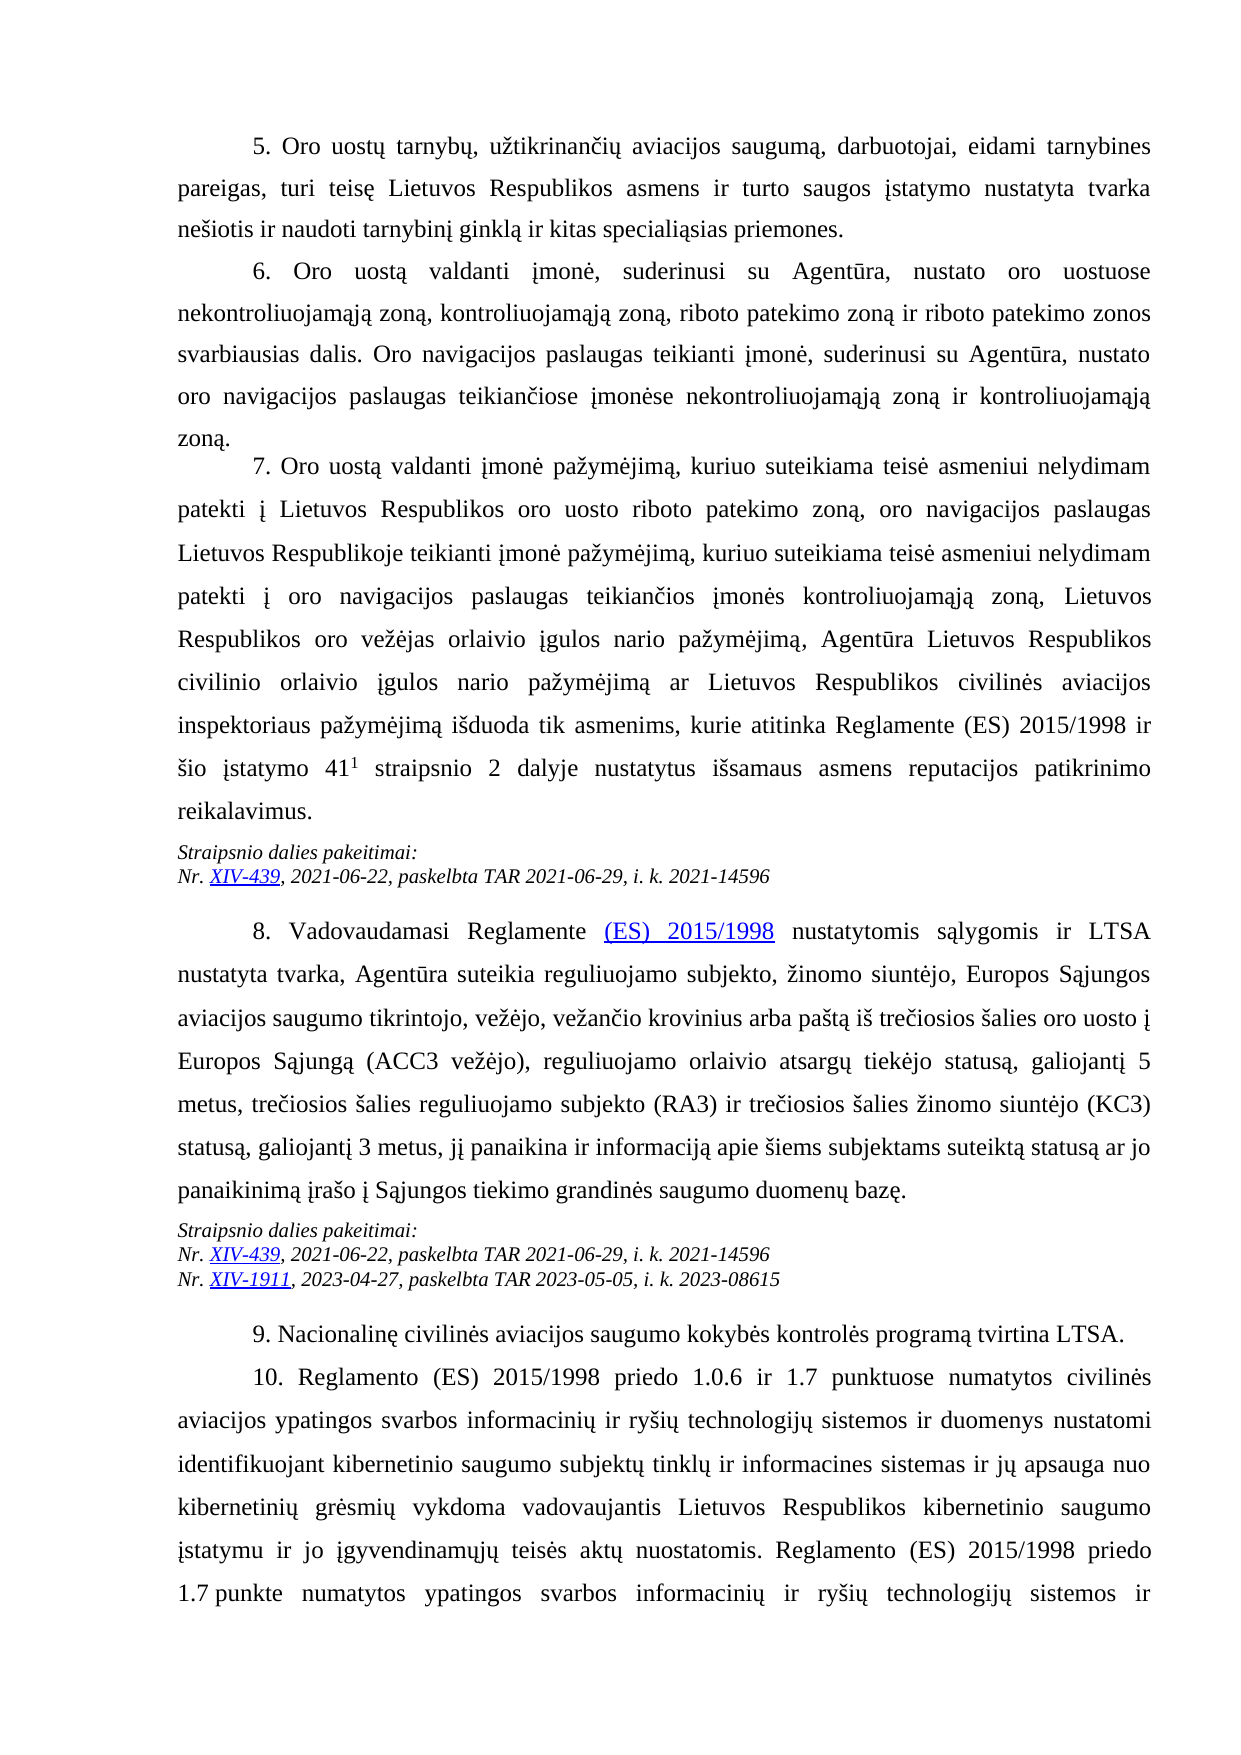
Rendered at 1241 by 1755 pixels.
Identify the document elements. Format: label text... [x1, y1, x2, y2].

text 6. Oro uostą valdanti įmonė, suderinusi su Agentūra, nustato oro uostuose nekontroliuojamąją zoną, kontroliuojamąją zoną, riboto patekimo zoną ir riboto patekimo zonos svarbiausias dalis. Oro navigacijos paslaugas teikianti įmonė, suderinusi su Agentūra, nustato oro navigacijos paslaugas teikiančiose įmonėse nekontroliuojamąją zoną ir kontroliuojamąją zoną. [177, 243, 1152, 451]
text 7. Oro uostą valdanti įmonė pažymėjimą, kuriuo suteikiama teisė asmeniui nelydimam patekti į Lietuvos Respublikos oro uosto riboto patekimo zoną, oro navigacijos paslaugas Lietuvos Respublikoje teikianti įmonė pažymėjimą, kuriuo suteikiama teisė asmeniui nelydimam patekti į oro navigacijos paslaugas teikiančios įmonės kontroliuojamąją zoną, Lietuvos Respublikos oro vežėjas orlaivio įgulos nario pažymėjimą, Agentūra Lietuvos Respublikos civilinio orlaivio įgulos nario pažymėjimą ar Lietuvos Respublikos civilinės aviacijos inspektoriaus pažymėjimą išduoda tik asmenims, kurie atitinka Reglamente (ES) 2015/1998 ir šio įstatymo 411 straipsnio 2 dalyje nustatytus išsamaus asmens reputacijos patikrinimo reikalavimus. [177, 451, 1152, 825]
text 9. Nacionalinę civilinės aviacijos saugumo kokybės kontrolės programą tvirtina LTSA. [177, 1319, 1152, 1348]
text Nr. XIV-439, 2021-06-22, paskelbta TAR 2021-06-29, i. k. 2021-14596 [177, 1242, 1152, 1266]
text Straipsnio dalies pakeitimai: [177, 839, 1152, 864]
text 5. Oro uostų tarnybų, užtikrinančių aviacijos saugumą, darbuotojai, eidami tarnybines pareigas, turi teisę Lietuvos Respublikos asmens ir turto saugos įstatymo nustatyta tvarka nešiotis ir naudoti tarnybinį ginklą ir kitas specialiąsias priemones. [177, 118, 1152, 243]
text Straipsnio dalies pakeitimai: [177, 1218, 1152, 1242]
text 10. Reglamento (ES) 2015/1998 priedo 1.0.6 ir 1.7 punktuose numatytos civilinės aviacijos ypatingos svarbos informacinių ir ryšių technologijų sistemos ir duomenys nustatomi identifikuojant kibernetinio saugumo subjektų tinklų ir informacines sistemas ir jų apsauga nuo kibernetinių grėsmių vykdoma vadovaujantis Lietuvos Respublikos kibernetinio saugumo įstatymu ir jo įgyvendinamųjų teisės aktų nuostatomis. Reglamento (ES) 2015/1998 priedo 1.7 punkte numatytos ypatingos svarbos informacinių ir ryšių technologijų sistemos ir [177, 1362, 1152, 1607]
text Nr. XIV-439, 2021-06-22, paskelbta TAR 2021-06-29, i. k. 2021-14596 [177, 864, 1152, 888]
text Nr. XIV-1911, 2023-04-27, paskelbta TAR 2023-05-05, i. k. 2023-08615 [177, 1266, 1152, 1291]
text 8. Vadovaudamasi Reglamente (ES) 2015/1998 nustatytomis sąlygomis ir LTSA nustatyta tvarka, Agentūra suteikia reguliuojamo subjekto, žinomo siuntėjo, Europos Sąjungos aviacijos saugumo tikrintojo, vežėjo, vežančio krovinius arba paštą iš trečiosios šalies oro uosto į Europos Sąjungą (ACC3 vežėjo), reguliuojamo orlaivio atsargų tiekėjo statusą, galiojantį 5 metus, trečiosios šalies reguliuojamo subjekto (RA3) ir trečiosios šalies žinomo siuntėjo (KC3) statusą, galiojantį 3 metus, jį panaikina ir informaciją apie šiems subjektams suteiktą statusą ar jo panaikinimą įrašo į Sąjungos tiekimo grandinės saugumo duomenų bazę. [177, 916, 1152, 1204]
